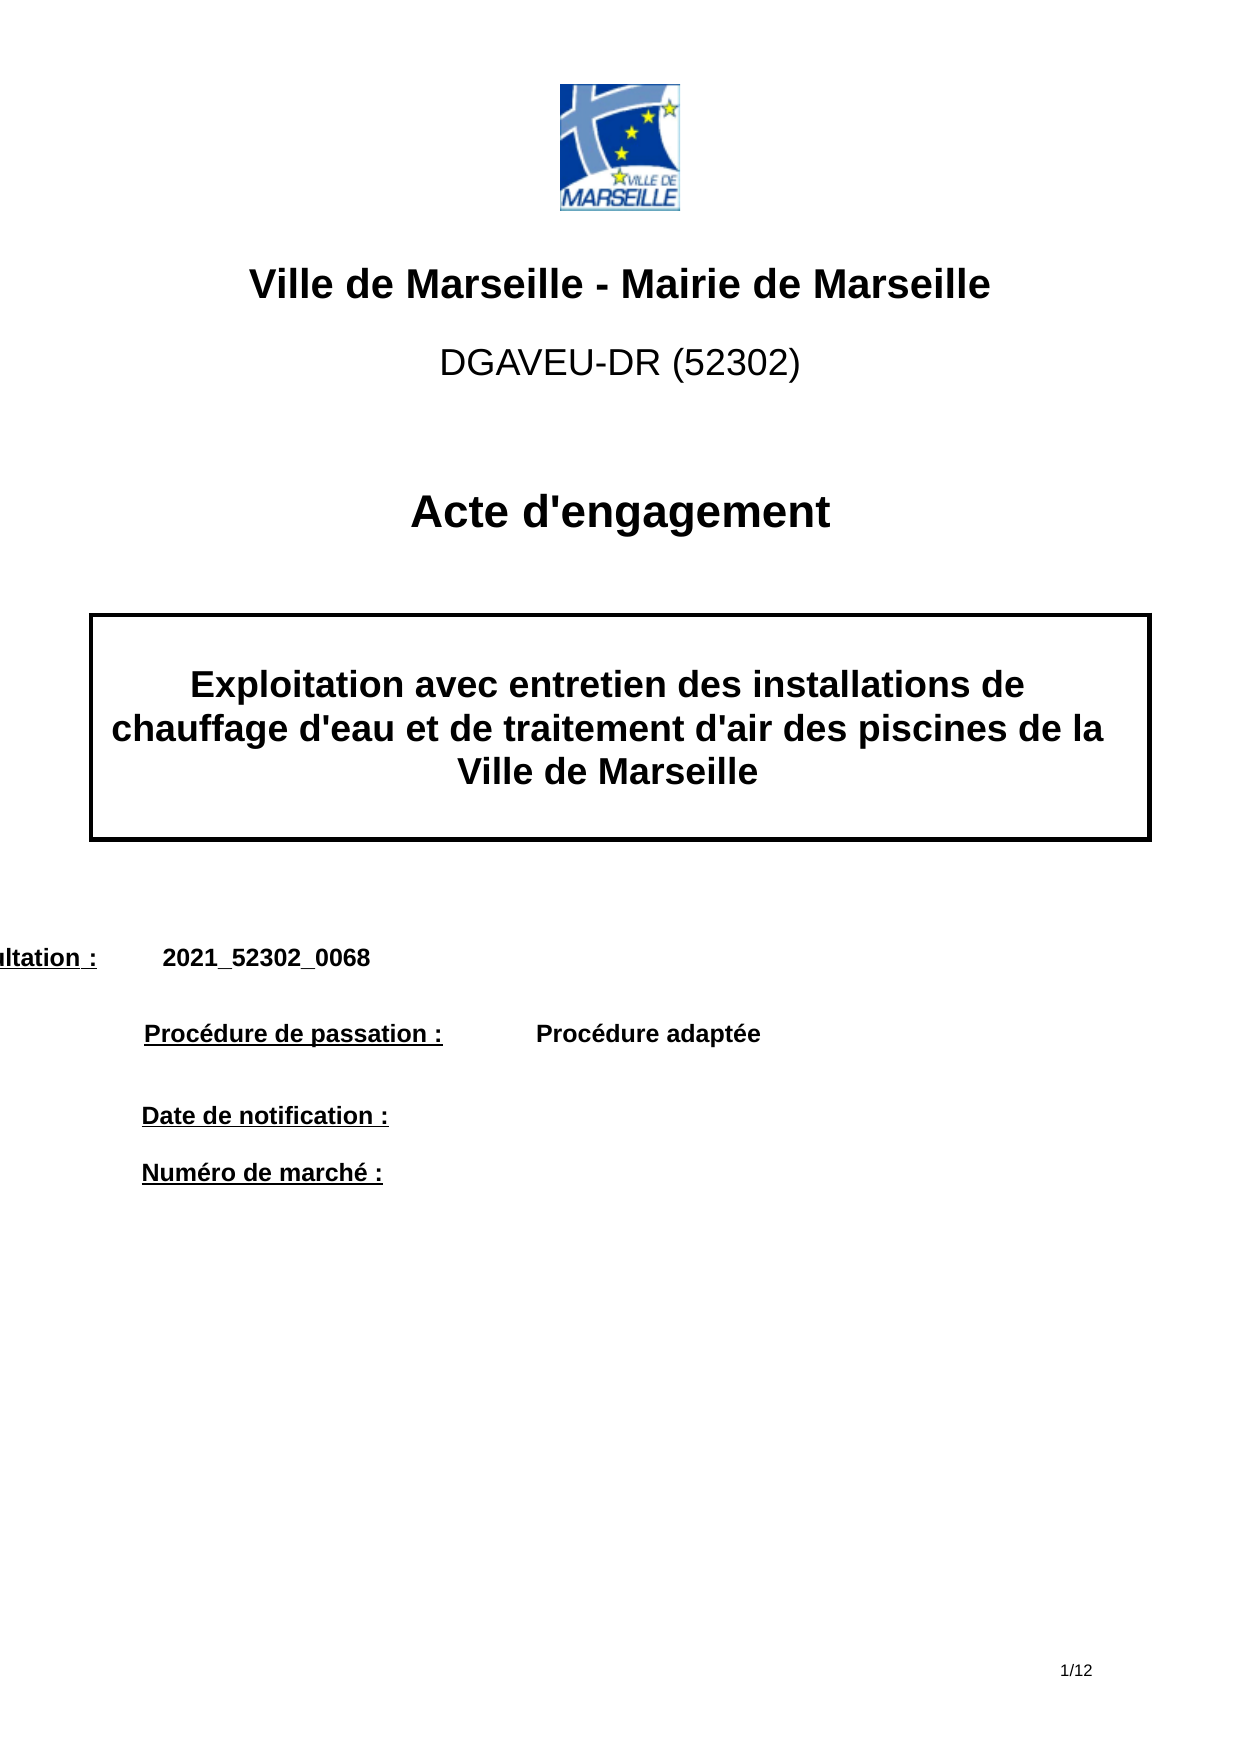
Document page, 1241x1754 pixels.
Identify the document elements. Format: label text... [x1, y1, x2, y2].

text Acte d'engagement [89, 484, 1152, 537]
text Procédure de passation : Procédure adaptée [144, 1019, 1152, 1048]
text DGAVEU-DR (52302) [89, 340, 1152, 383]
text Numéro de marché : [141, 1158, 1152, 1187]
text Date de notification : [141, 1101, 1152, 1129]
text Ville de Marseille - Mairie de Marseille [89, 259, 1152, 307]
text Numéro de la consultation : 2021_52302_0068 [0, 943, 1152, 971]
text Exploitation avec entretien des installations de chauffage d'eau et de traitement d'air des piscines de la Ville de Marseille [93, 656, 1147, 792]
